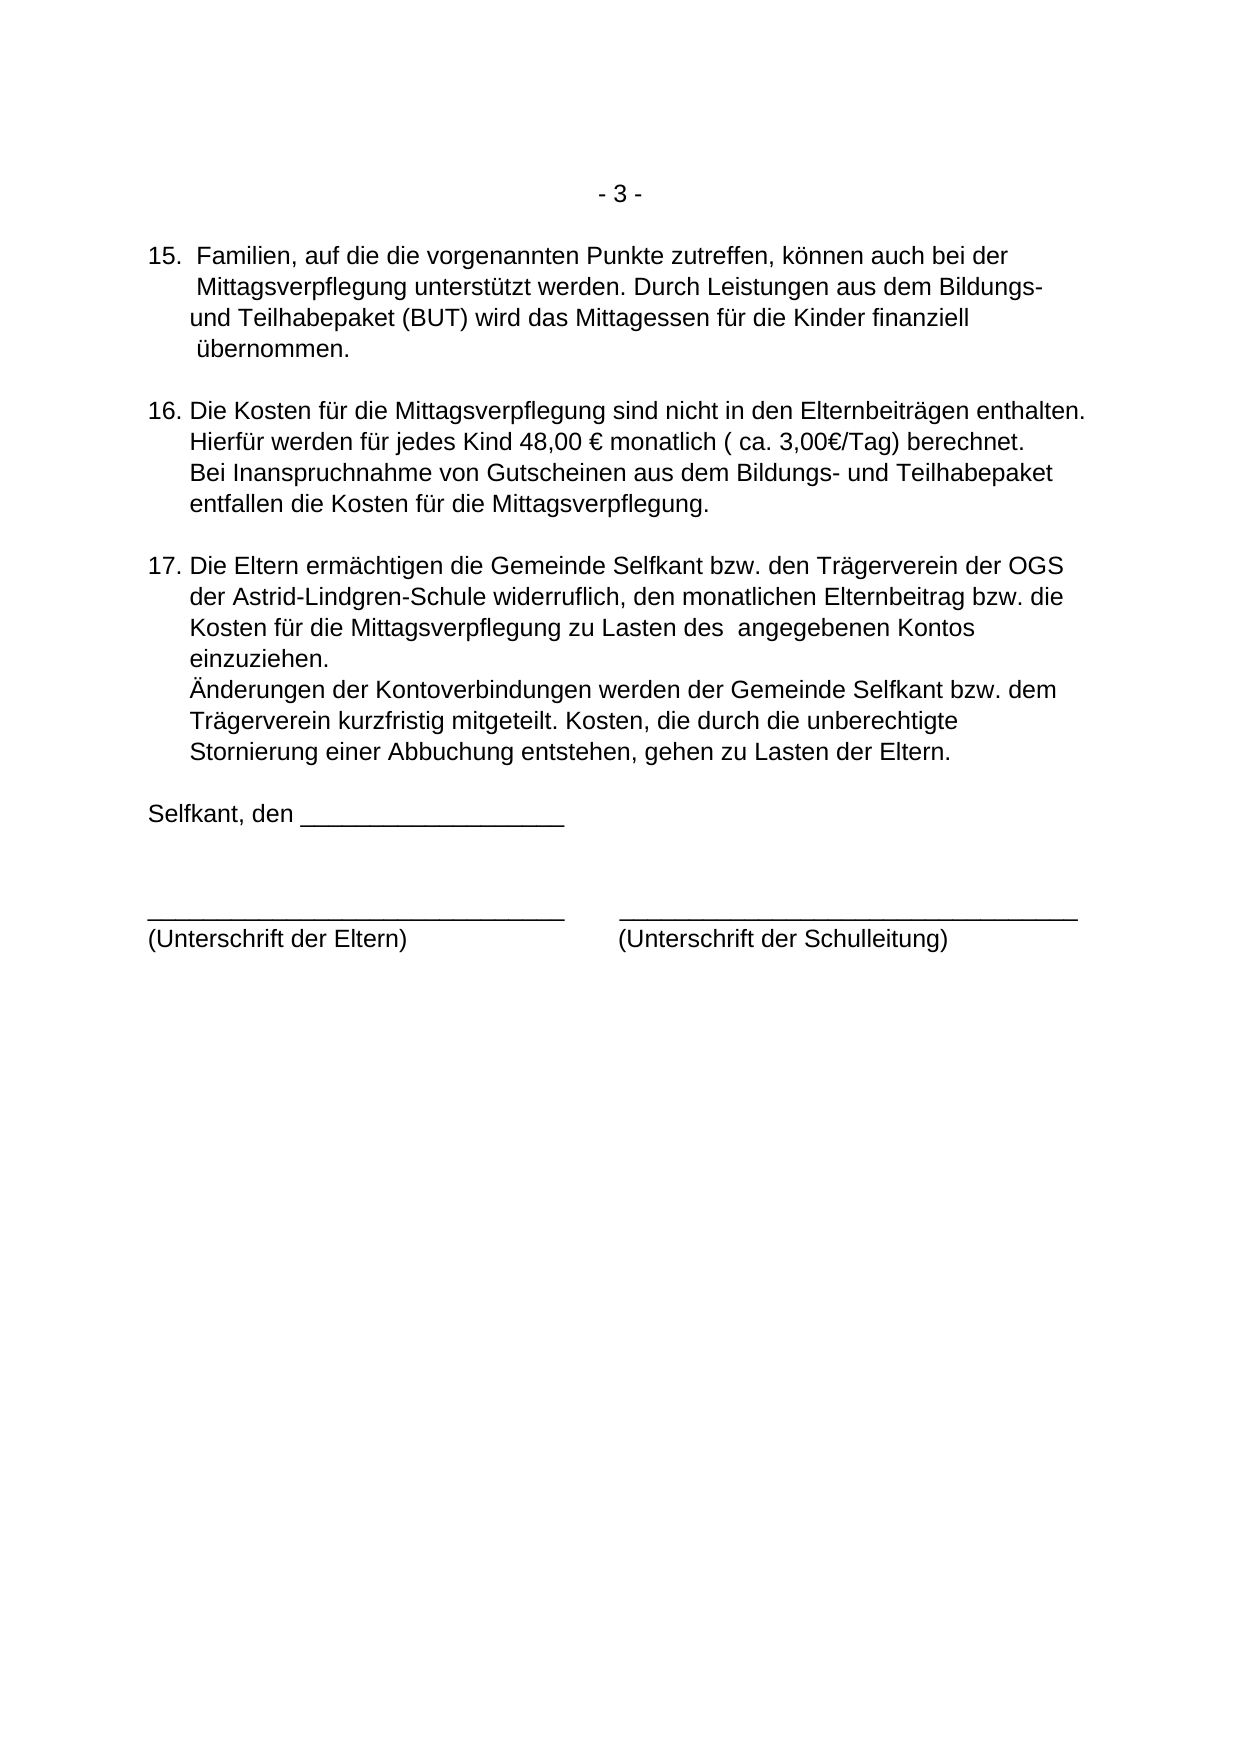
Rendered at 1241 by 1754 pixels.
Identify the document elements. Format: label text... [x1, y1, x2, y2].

text 16. Die Kosten für die Mittagsverpflegung sind nicht in den Elternbeiträgen enthalten. [148, 396, 1093, 425]
text (Unterschrift der Eltern) (Unterschrift der Schulleitung) [148, 924, 1093, 952]
text einzuziehen. [148, 644, 1093, 673]
text Kosten für die Mittagsverpflegung zu Lasten des angegebenen Kontos [148, 613, 1093, 642]
text Mittagsverpflegung unterstützt werden. Durch Leistungen aus dem Bildungs- [148, 272, 1093, 301]
text Trägerverein kurzfristig mitgeteilt. Kosten, die durch die unberechtigte [148, 706, 1093, 735]
text 17. Die Eltern ermächtigen die Gemeinde Selfkant bzw. den Trägerverein der OGS [148, 551, 1093, 580]
text ______________________________ _________________________________ [148, 893, 1093, 921]
text der Astrid-Lindgren-Schule widerruflich, den monatlichen Elternbeitrag bzw. die [148, 582, 1093, 611]
text entfallen die Kosten für die Mittagsverpflegung. [148, 489, 1093, 518]
text übernommen. [148, 334, 1093, 363]
text Selfkant, den ___________________ [148, 799, 1093, 828]
text Bei Inanspruchnahme von Gutscheinen aus dem Bildungs- und Teilhabepaket [148, 458, 1093, 487]
text Stornierung einer Abbuchung entstehen, gehen zu Lasten der Eltern. [148, 737, 1093, 766]
text 15. Familien, auf die die vorgenannten Punkte zutreffen, können auch bei der [148, 241, 1093, 269]
text - 3 - [148, 179, 1093, 207]
text und Teilhabepaket (BUT) wird das Mittagessen für die Kinder finanziell [148, 303, 1093, 332]
text Änderungen der Kontoverbindungen werden der Gemeinde Selfkant bzw. dem [148, 675, 1093, 704]
text Hierfür werden für jedes Kind 48,00 € monatlich ( ca. 3,00€/Tag) berechnet. [148, 427, 1093, 456]
